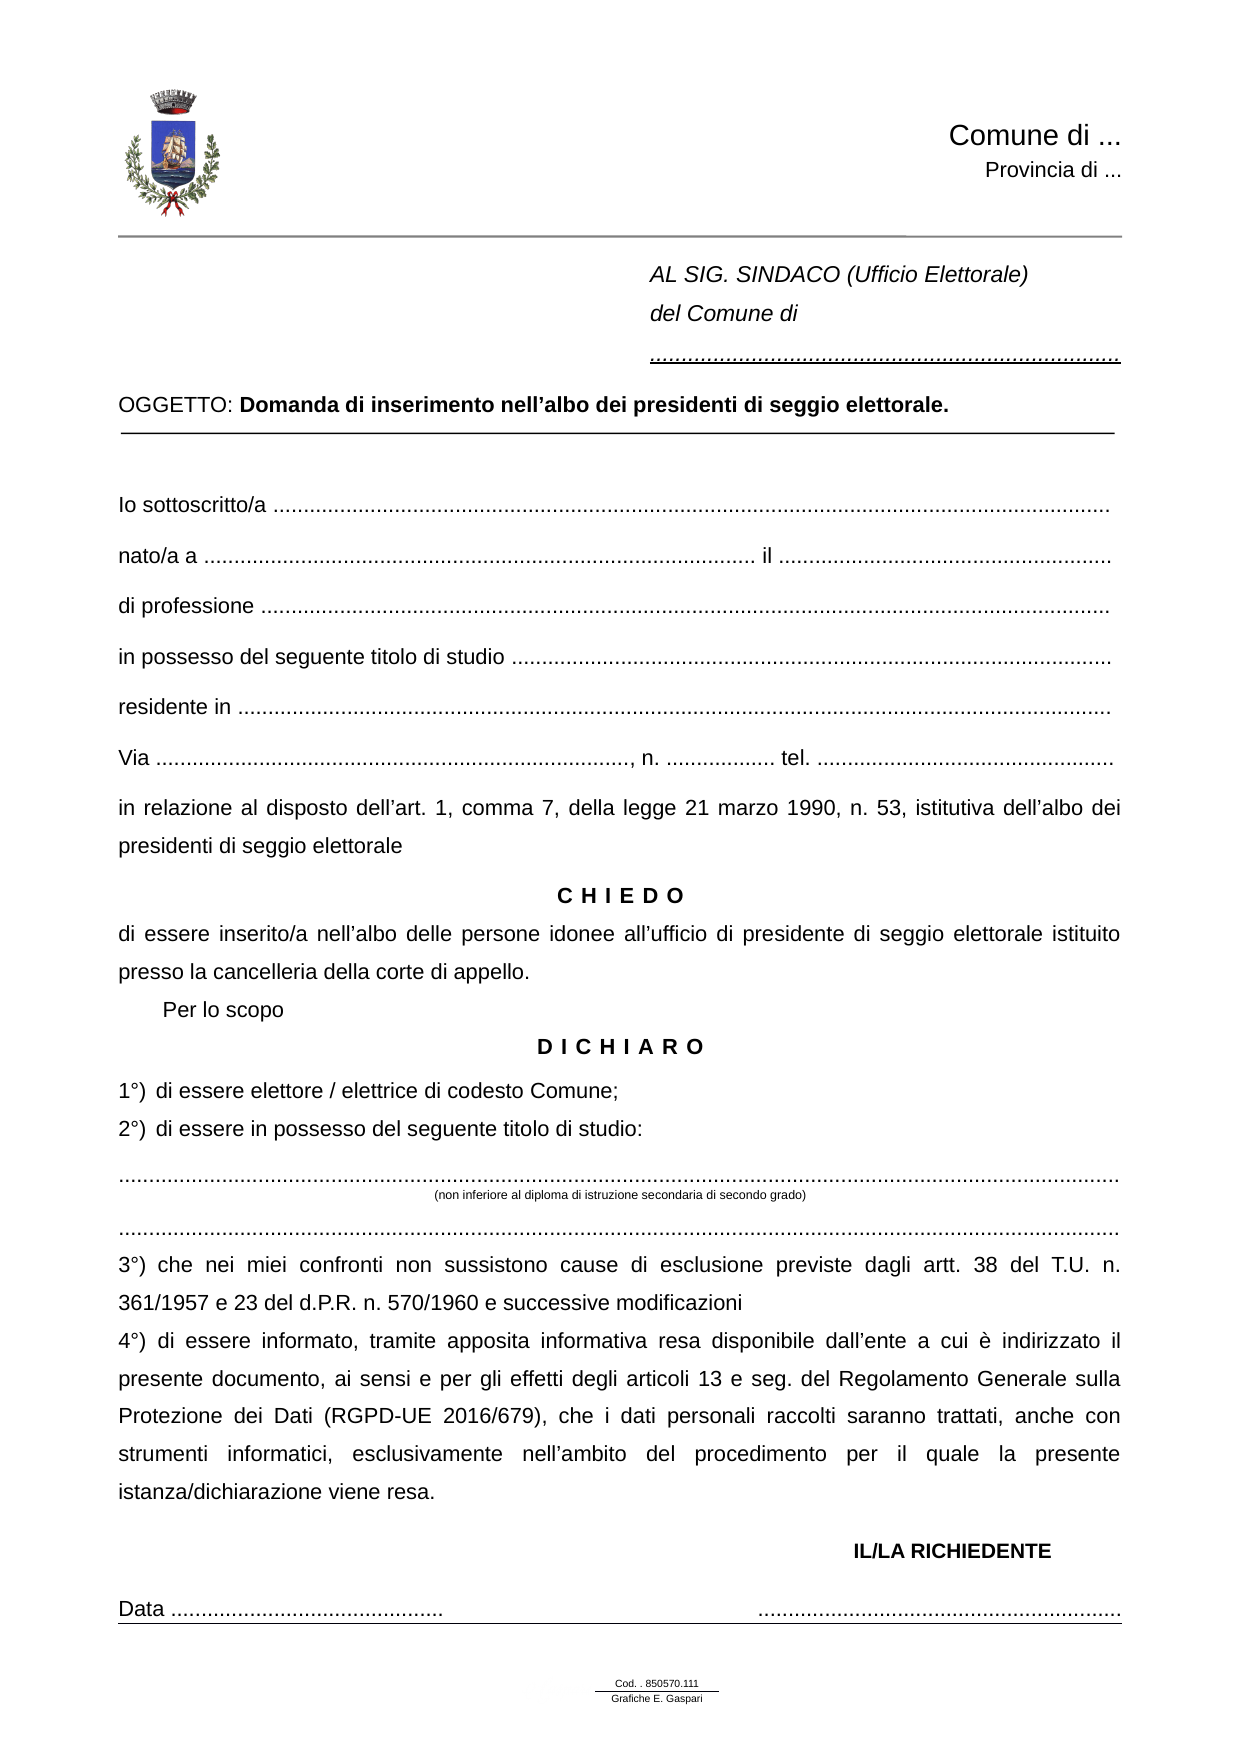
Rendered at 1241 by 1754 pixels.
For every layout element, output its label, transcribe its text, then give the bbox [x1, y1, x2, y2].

list di professione ............................................................................................................................................ [118, 593, 1122, 618]
text 3°) che nei miei confronti non sussistono cause di esclusione previste dagli artt. 38 del T.U. n. 361/1957 e 23 del d.P.R. n. 570/1960 e successive modificazioni [118, 1252, 1122, 1315]
list OGGETTO: Domanda di inserimento nell’albo dei presidenti di seggio elettorale. [118, 392, 1122, 417]
text Provincia di ... [224, 157, 1122, 182]
subtitle DICHIARO [118, 1034, 1122, 1059]
text di essere inserito/a nell’albo delle persone idonee all’ufficio di presidente di seggio elettorale istituito presso la cancelleria della corte di appello. [118, 921, 1122, 984]
list di essere elettore / elettrice di codesto Comune; [118, 1078, 1122, 1103]
text Data ............................................. ............................................................ [118, 1596, 1122, 1623]
text 4°) di essere informato, tramite apposita informativa resa disponibile dall’ente a cui è indirizzato il presente documento, ai sensi e per gli effetti degli articoli 13 e seg. del Regolamento Generale sulla Protezione dei Dati (RGPD-UE 2016/679), che i dati personali raccolti saranno trattati, anche con strumenti informatici, esclusivamente nell’ambito del procedimento per il quale la presente istanza/dichiarazione viene resa. [118, 1328, 1122, 1504]
list Via .............................................................................., n. .................. tel. ................................................. [118, 744, 1122, 770]
list di essere in possesso del seguente titolo di studio: [118, 1116, 1122, 1141]
list AL SIG. SINDACO (Ufficio Elettorale) [650, 261, 1122, 287]
list .......................................................................... [650, 339, 1122, 366]
text ..................................................................................................................................................................... [118, 1214, 1122, 1239]
text CHIEDO [118, 883, 1122, 908]
list residente in ................................................................................................................................................ [118, 694, 1122, 719]
picture [122, 87, 224, 219]
text ..................................................................................................................................................................... [118, 1162, 1122, 1187]
list in possesso del seguente titolo di studio ................................................................................................... [118, 644, 1122, 669]
text Comune di ... [224, 118, 1122, 152]
text Per lo scopo [118, 996, 1122, 1022]
list Io sottoscritto/a .......................................................................................................................................... [118, 429, 1122, 518]
text in relazione al disposto dell’art. 1, comma 7, della legge 21 marzo 1990, n. 53, istitutiva dell’albo dei presidenti di seggio elettorale [118, 795, 1122, 858]
subtitle IL/LA RICHIEDENTE [768, 1539, 1122, 1563]
list del Comune di [650, 300, 1122, 326]
list nato/a a ........................................................................................... il ....................................................... [118, 543, 1122, 568]
text (non inferiore al diploma di istruzione secondaria di secondo grado) [118, 1187, 1122, 1202]
